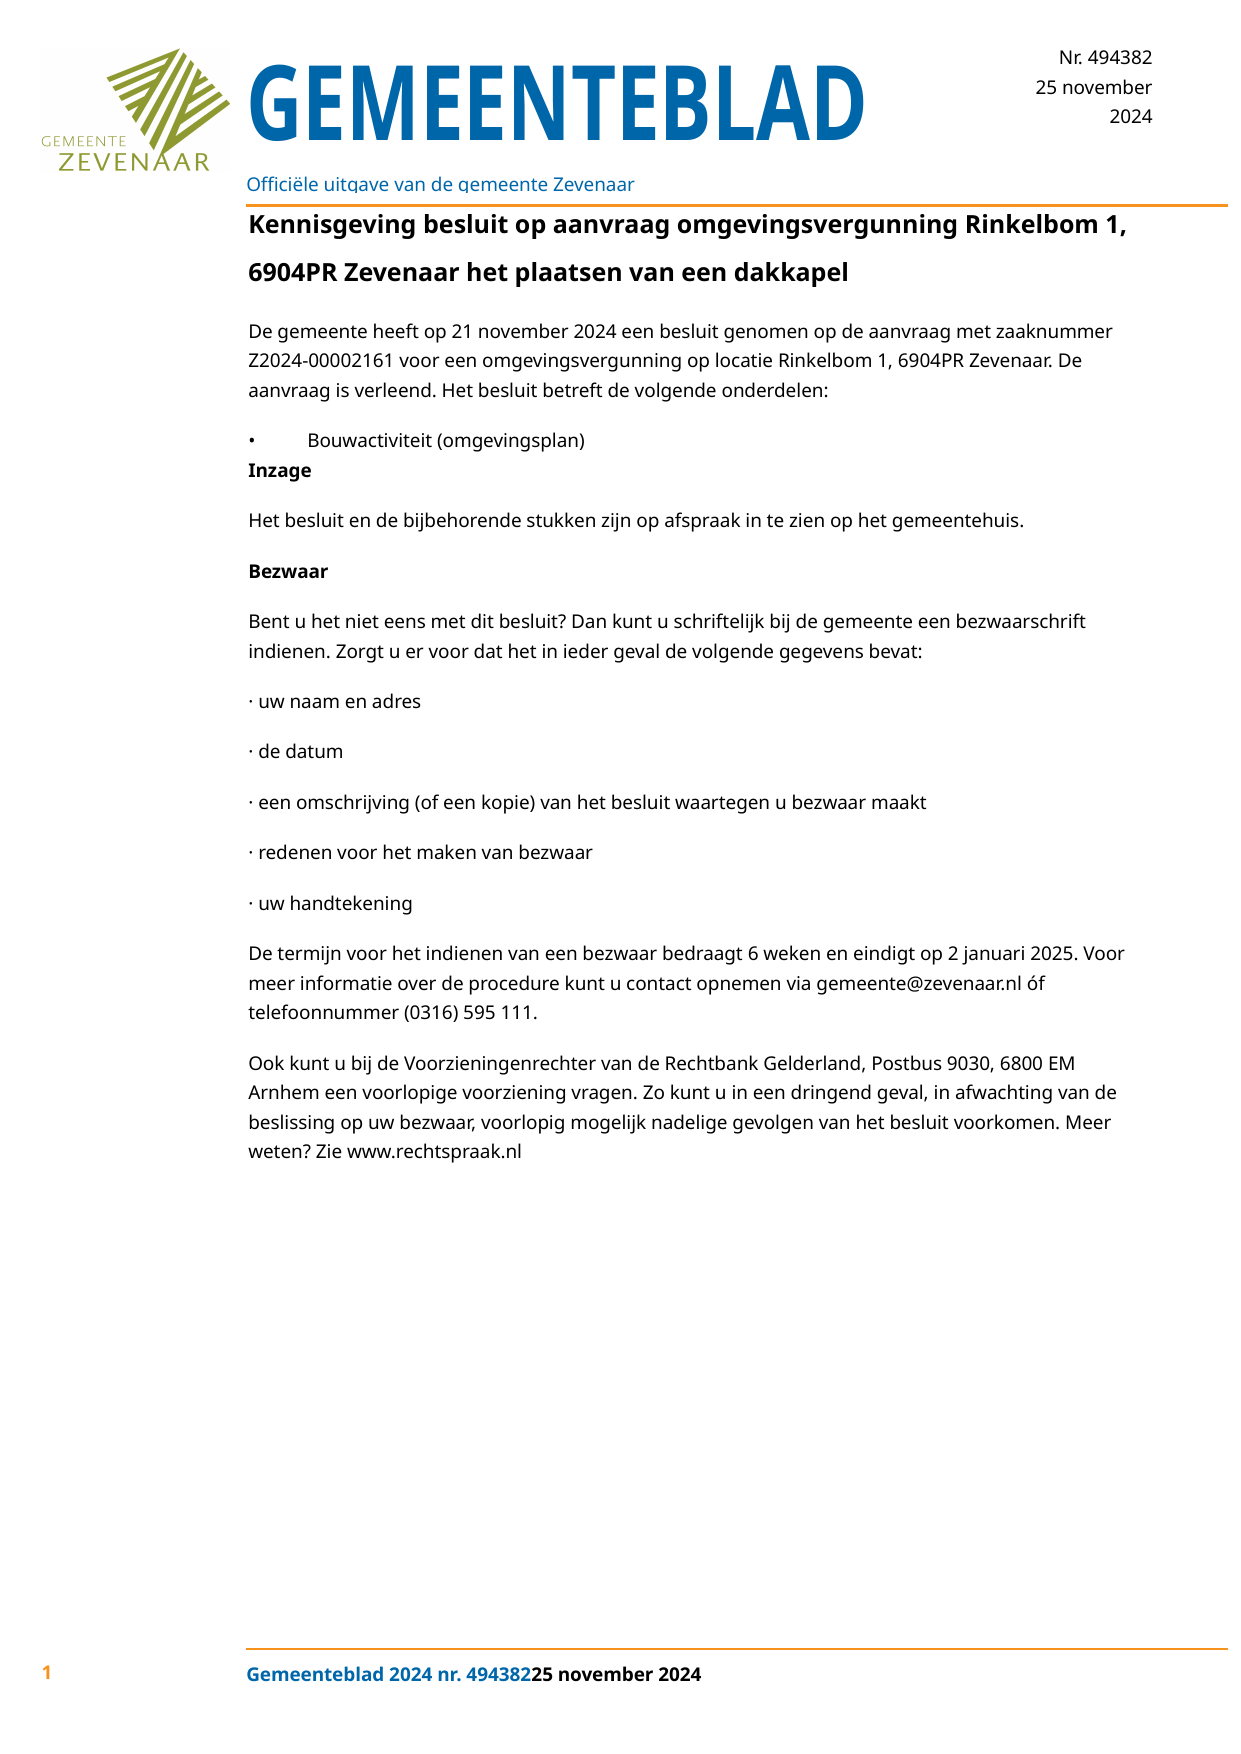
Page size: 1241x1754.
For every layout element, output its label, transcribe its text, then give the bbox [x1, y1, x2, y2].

text Kennisgeving besluit op aanvraag omgevingsvergunning Rinkelbom 1, 6904PR Zevenaar het plaatsen van een dakkapel [248, 207, 1152, 288]
text De gemeente heeft op 21 november 2024 een besluit genomen op de aanvraag met zaaknummer Z2024-00002161 voor een omgevingsvergunning op locatie Rinkelbom 1, 6904PR Zevenaar. De aanvraag is verleend. Het besluit betreft de volgende onderdelen: [248, 318, 1152, 403]
text · uw naam en adres [248, 688, 1152, 714]
text Ook kunt u bij de Voorzieningenrechter van de Rechtbank Gelderland, Postbus 9030, 6800 EM Arnhem een voorlopige voorziening vragen. Zo kunt u in een dringend geval, in afwachting van de beslissing op uw bezwaar, voorlopig mogelijk nadelige gevolgen van het besluit voorkomen. Meer weten? Zie www.rechtspraak.nl [248, 1050, 1152, 1164]
text · uw handtekening [248, 890, 1152, 916]
text · de datum [248, 739, 1152, 764]
text Het besluit en de bijbehorende stukken zijn op afspraak in te zien op het gemeentehuis. [248, 507, 1152, 533]
list Bouwactiviteit (omgevingsplan) [248, 427, 1152, 453]
text Bezwaar [248, 558, 1152, 584]
text Inzage [248, 457, 1152, 483]
text Bent u het niet eens met dit besluit? Dan kunt u schriftelijk bij de gemeente een bezwaarschrift indienen. Zorgt u er voor dat het in ieder geval de volgende gegevens bevat: [248, 608, 1152, 664]
text · redenen voor het maken van bezwaar [248, 839, 1152, 865]
text · een omschrijving (of een kopie) van het besluit waartegen u bezwaar maakt [248, 789, 1152, 815]
picture [41, 47, 231, 172]
text De termijn voor het indienen van een bezwaar bedraagt 6 weken en eindigt op 2 januari 2025. Voor meer informatie over de procedure kunt u contact opnemen via gemeente@zevenaar.nl óf telefoonnummer (0316) 595 111. [248, 940, 1152, 1025]
